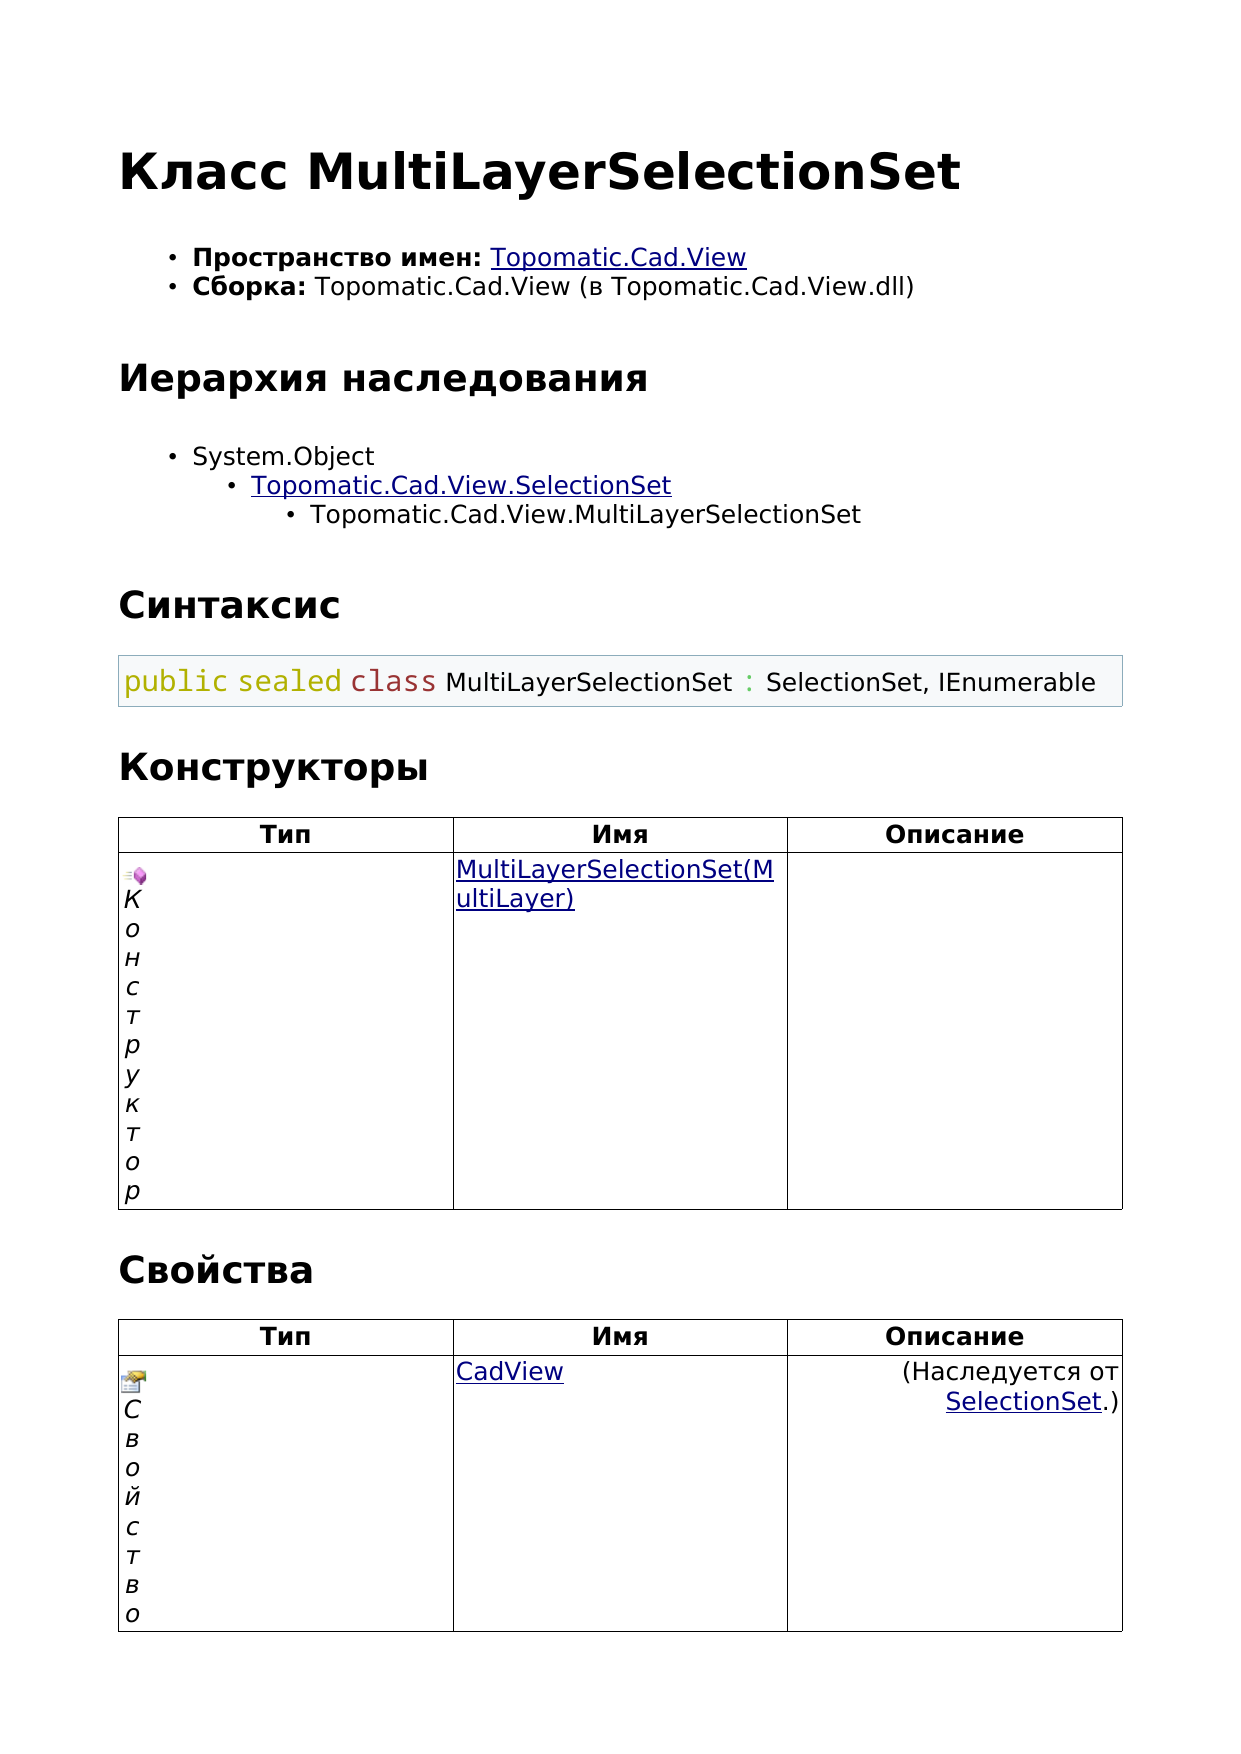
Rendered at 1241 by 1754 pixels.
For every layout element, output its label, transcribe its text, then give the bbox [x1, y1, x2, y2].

table_header Тип [119, 818, 453, 852]
table_cell CadView [454, 1356, 787, 1631]
table_cell [788, 853, 1122, 1208]
table_header Описание [788, 818, 1122, 852]
picture [121, 1370, 147, 1395]
subtitle Конструкторы [118, 746, 1122, 790]
table_cell [119, 853, 453, 1208]
subtitle Иерархия наследования [118, 356, 1122, 400]
table_cell [119, 1356, 453, 1631]
subtitle Синтаксис [118, 584, 1122, 627]
list Сборка: Topomatic.Cad.View (в Topomatic.Cad.View.dll) [177, 272, 1122, 302]
table_header Имя [454, 818, 787, 852]
table_cell MultiLayerSelectionSet(MultiLayer) [454, 853, 787, 1208]
list System.Object [177, 442, 1122, 471]
subtitle Класс MultiLayerSelectionSet [118, 143, 1122, 201]
table_header Тип [119, 1320, 453, 1354]
table_header Имя [454, 1320, 787, 1354]
picture [121, 867, 147, 885]
table_header Описание [788, 1320, 1122, 1354]
table_cell (Наследуется от SelectionSet.) [788, 1356, 1122, 1631]
list Пространство имен: Topomatic.Cad.View [177, 243, 1122, 272]
list Topomatic.Cad.View.SelectionSet [236, 471, 1122, 500]
table_header public sealed class MultiLayerSelectionSet : SelectionSet, IEnumerable [119, 656, 1122, 706]
list Topomatic.Cad.View.MultiLayerSelectionSet [295, 500, 1122, 529]
subtitle Свойства [118, 1248, 1122, 1292]
